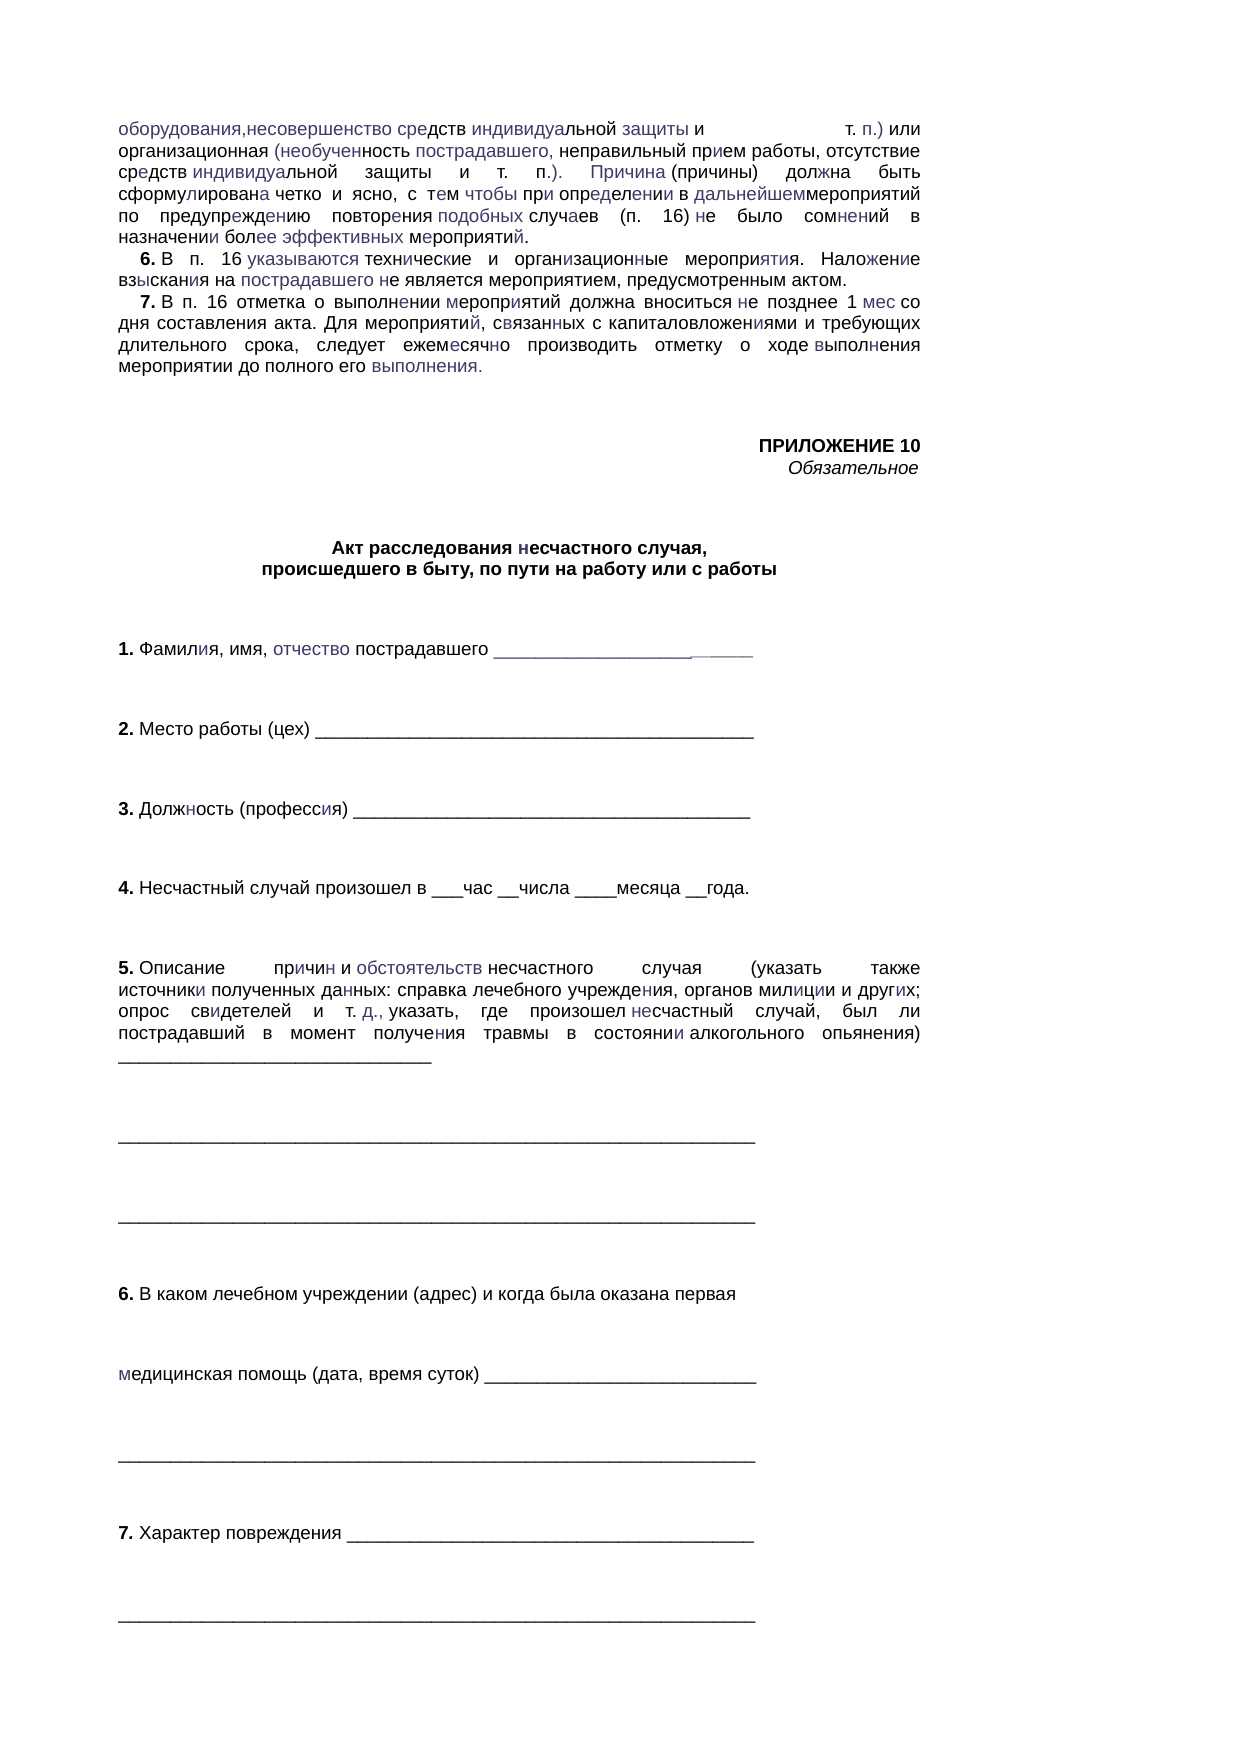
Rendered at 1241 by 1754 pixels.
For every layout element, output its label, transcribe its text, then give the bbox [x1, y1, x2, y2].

table_header [921, 118, 1119, 1623]
table_header оборудования,несовершенство средств индивидуальной защиты и т. п.) или организационная (необученность пострадавшего, неправильный прием работы, отсутствие средств индивидуальной защиты и т. п.). Причина (причины) должна быть сформулирована четко и ясно, с тем чтобы при определении в дальнейшеммероприятий по предупреждению повторения подобных случаев (п. 16) не было сомнений в назначении более эффективных мероприятий. 6. В п. 16 указываются технические и организационные мероприятия. Наложение взыскания на пострадавшего не является мероприятием, предусмотренным актом. 7. В п. 16 отметка о выполнении мероприятий должна вноситься не позднее 1 мес со дня составления акта. Для мероприятий, связанных с капиталовложениями и требующих длительного срока, следует ежемесячно производить отметку о ходе выполнения мероприятии до полного его выполнения. ПРИЛОЖЕНИЕ 10 Обязательное Акт расследования несчастного случая, происшедшего в быту, по пути на работу или с работы 1. Фамилия, имя, отчество пострадавшего _________________________ 2. Место работы (цех) __________________________________________ 3. Должность (профессия) ______________________________________ 4. Несчастный случай произошел в ___час __числа ____месяца __года. 5. Описание причин и обстоятельств несчастного случая (указать также источники полученных данных: справка лечебного учреждения, органов милиции и других; опрос свидетелей и т. д., указать, где произошел несчастный случай, был ли пострадавший в момент получения травмы в состоянии алкогольного опьянения) ______________________________ _____________________________________________________________ _____________________________________________________________ 6. В каком лечебном учреждении (адрес) и когда была оказана первая медицинская помощь (дата, время суток) __________________________ _____________________________________________________________ 7. Характер повреждения _______________________________________ _____________________________________________________________ [118, 118, 921, 1623]
